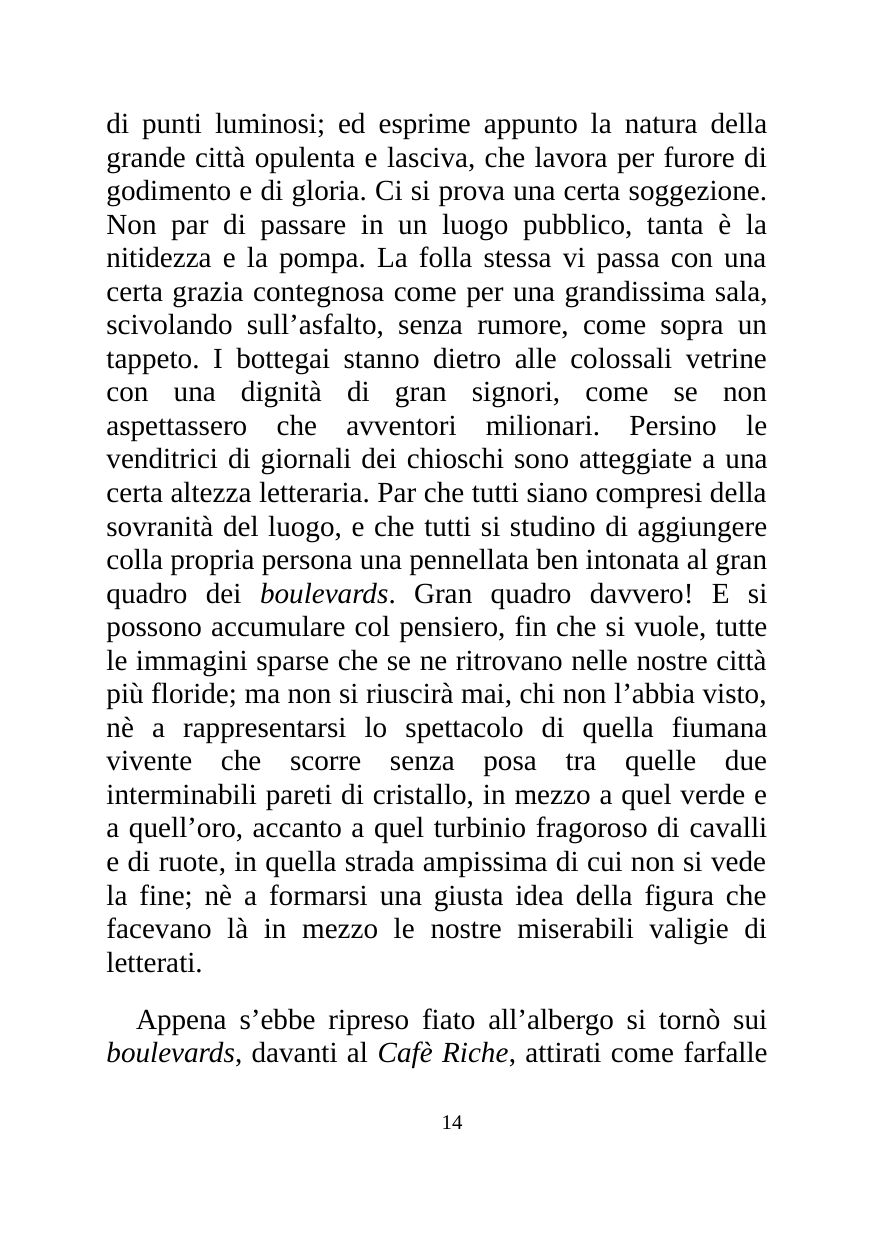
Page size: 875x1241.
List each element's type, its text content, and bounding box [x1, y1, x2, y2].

text di punti luminosi; ed esprime appunto la natura della grande città opulenta e lasciva, che lavora per furore di godimento e di gloria. Ci si prova una certa soggezione. Non par di passare in un luogo pubblico, tanta è la nitidezza e la pompa. La folla stessa vi passa con una certa grazia contegnosa come per una grandissima sala, scivolando sull’asfalto, senza rumore, come sopra un tappeto. I bottegai stanno dietro alle colossali vetrine con una dignità di gran signori, come se non aspettassero che avventori milionari. Persino le venditrici di giornali dei chioschi sono atteggiate a una certa altezza letteraria. Par che tutti siano compresi della sovranità del luogo, e che tutti si studino di aggiungere colla propria persona una pennellata ben intonata al gran quadro dei boulevards. Gran quadro davvero! E si possono accumulare col pensiero, fin che si vuole, tutte le immagini sparse che se ne ritrovano nelle nostre città più floride; ma non si riuscirà mai, chi non l’abbia visto, nè a rappresentarsi lo spettacolo di quella fiumana vivente che scorre senza posa tra quelle due interminabili pareti di cristallo, in mezzo a quel verde e a quell’oro, accanto a quel turbinio fragoroso di cavalli e di ruote, in quella strada ampissima di cui non si vede la fine; nè a formarsi una giusta idea della figura che facevano là in mezzo le nostre miserabili valigie di letterati. [106, 106, 768, 978]
text Appena s’ebbe ripreso fiato all’albergo si tornò sui boulevards, davanti al Cafè Riche, attirati come farfalle [106, 1002, 768, 1069]
